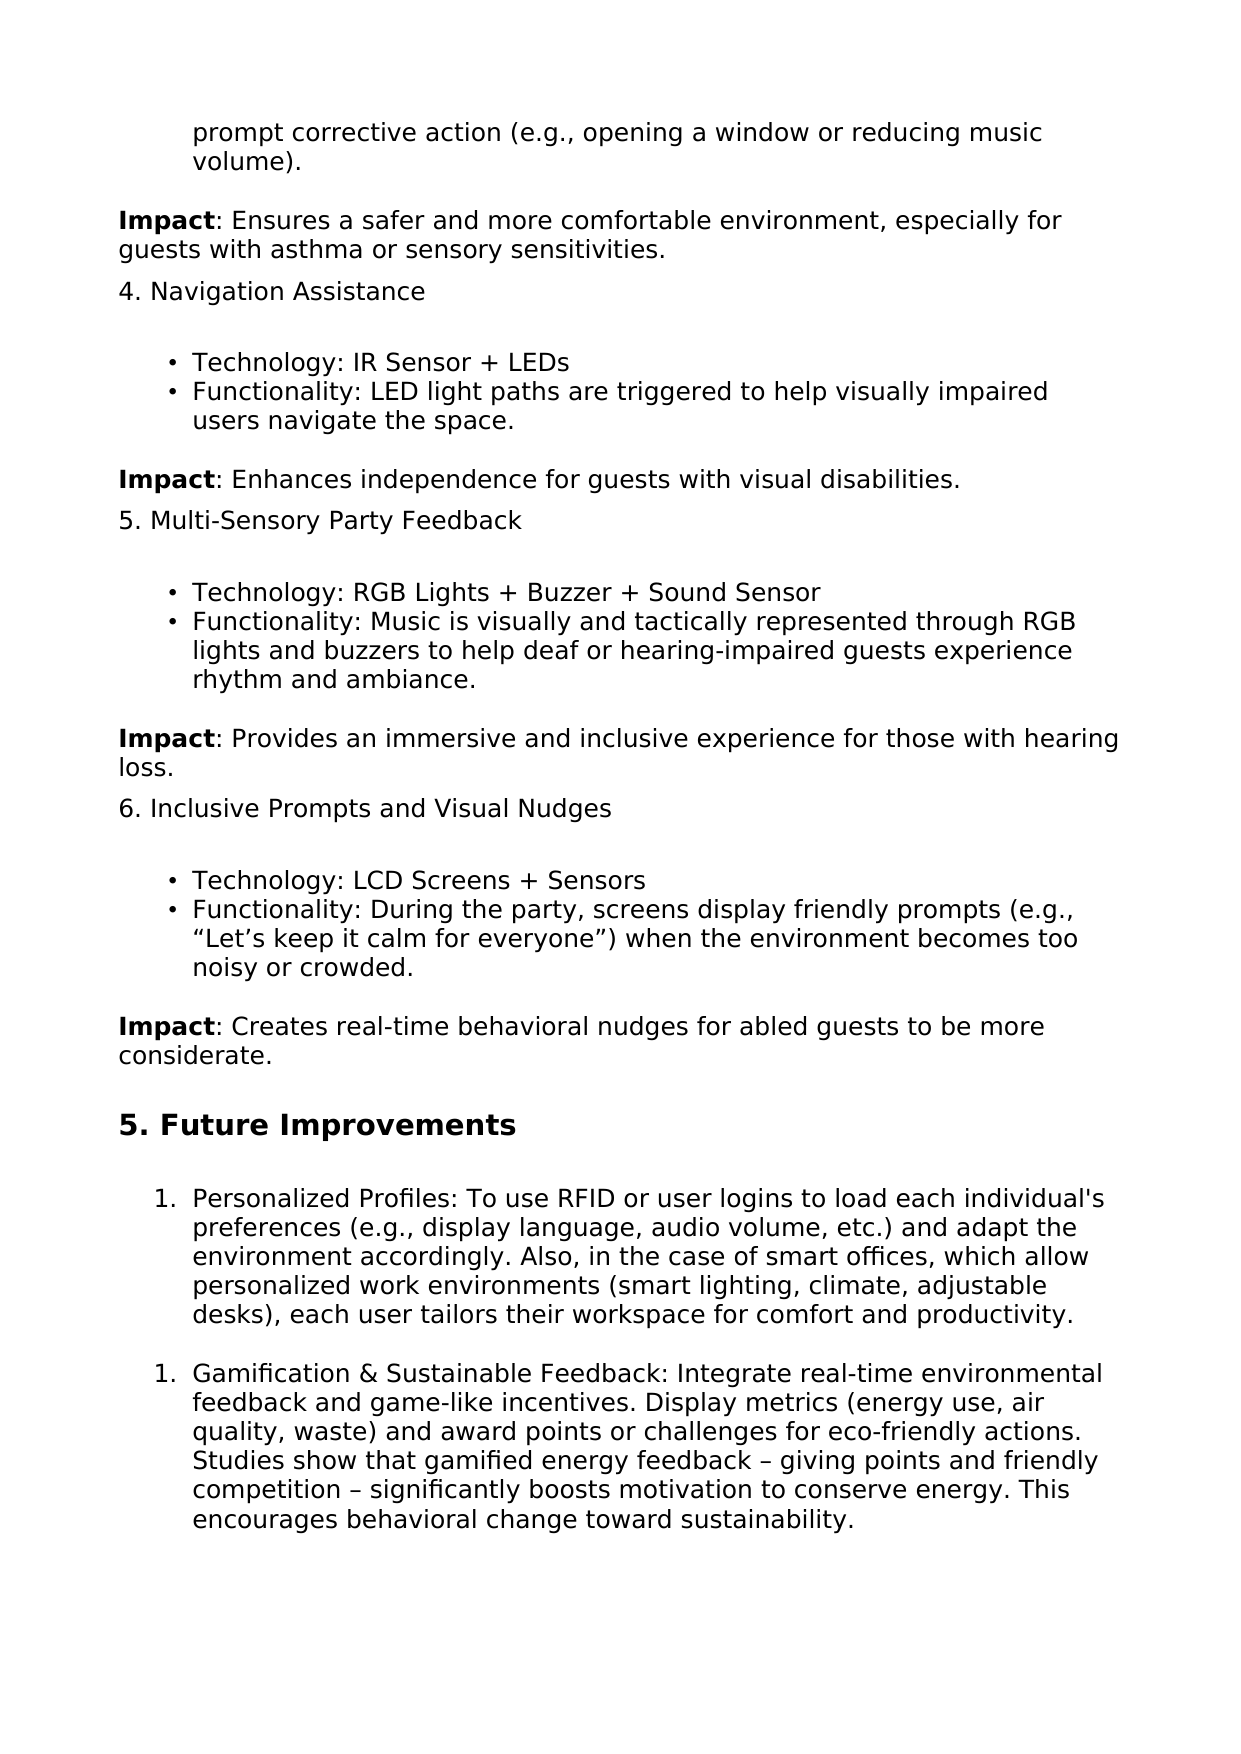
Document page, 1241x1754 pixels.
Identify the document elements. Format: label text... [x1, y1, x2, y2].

list Functionality: During the party, screens display friendly prompts (e.g., “Let’s keep it calm for everyone”) when the environment becomes too noisy or crowded. [177, 895, 1122, 982]
text 6. Inclusive Prompts and Visual Nudges [118, 795, 1122, 824]
subtitle 5. Future Improvements [118, 1108, 1122, 1142]
list Technology: IR Sensor + LEDs [177, 348, 1122, 377]
list Functionality: LED light paths are triggered to help visually impaired users navigate the space. [177, 377, 1122, 435]
list Technology: LCD Screens + Sensors [177, 866, 1122, 895]
list Functionality: Music is visually and tactically represented through RGB lights and buzzers to help deaf or hearing-impaired guests experience rhythm and ambiance. [177, 607, 1122, 694]
list Technology: RGB Lights + Buzzer + Sound Sensor [177, 578, 1122, 607]
list prompt corrective action (e.g., opening a window or reducing music volume). [177, 118, 1122, 176]
text Impact: Enhances independence for guests with visual disabilities. [118, 465, 1122, 494]
text Impact: Ensures a safer and more comfortable environment, especially for guests with asthma or sensory sensitivities. [118, 206, 1122, 264]
list Gamification & Sustainable Feedback: Integrate real-time environmental feedback and game-like incentives. Display metrics (energy use, air quality, waste) and award points or challenges for eco-friendly actions. Studies show that gamified energy feedback – giving points and friendly competition – significantly boosts motivation to conserve energy. This encourages behavioral change toward sustainability. [177, 1359, 1122, 1534]
text Impact: Provides an immersive and inclusive experience for those with hearing loss. [118, 724, 1122, 782]
text Impact: Creates real-time behavioral nudges for abled guests to be more considerate. [118, 1012, 1122, 1070]
text 4. Navigation Assistance [118, 277, 1122, 306]
text 5. Multi-Sensory Party Feedback [118, 507, 1122, 536]
list Personalized Profiles: To use RFID or user logins to load each individual's preferences (e.g., display language, audio volume, etc.) and adapt the environment accordingly. Also, in the case of smart offices, which allow personalized work environments (smart lighting, climate, adjustable desks), each user tailors their workspace for comfort and productivity. [177, 1184, 1122, 1329]
